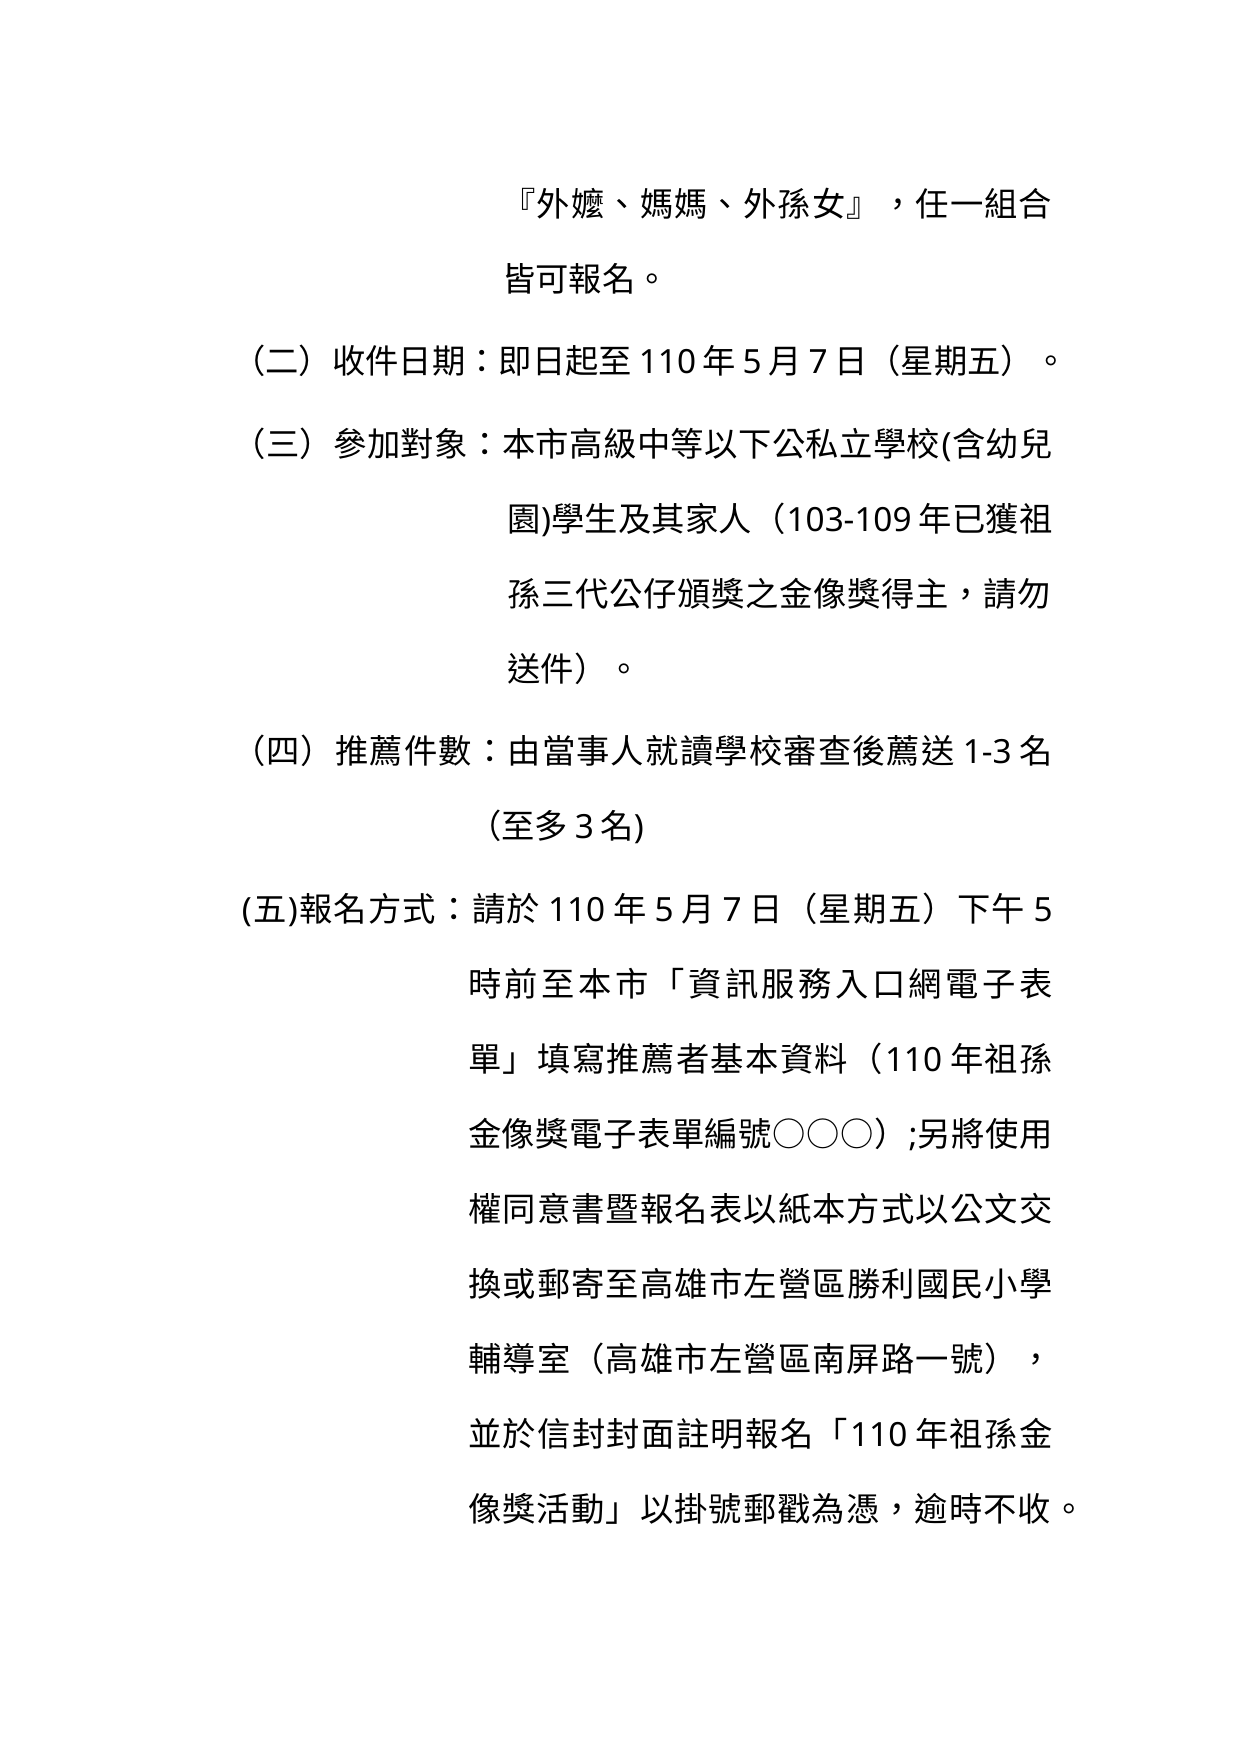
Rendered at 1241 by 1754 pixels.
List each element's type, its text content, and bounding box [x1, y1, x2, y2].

text （一）活動方式 :各校(園)募集最像祖孫三代臉相片，不論是『阿公、爸爸、孫子』、『阿公、爸爸、孫女』、『阿嬤、爸爸、孫子』、『阿嬤、爸爸、孫女』、『外公、媽媽、外孫』、『外公、媽媽、外孫女』、『外嬤、媽媽、外孫』、『外嬤、媽媽、外孫女』，任一組合皆可報名。 [232, 164, 1053, 314]
text （三）參加對象：本市高級中等以下公私立學校(含幼兒園)學生及其家人（103-109年已獲祖孫三代公仔頒獎之金像獎得主，請勿送件）。 [232, 404, 1053, 704]
text （二）收件日期：即日起至110年5月7日（星期五）。 [232, 322, 1053, 397]
text (五)報名方式：請於110年5月7日（星期五）下午5時前至本市「資訊服務入口網電子表單」填寫推薦者基本資料（110年祖孫金像獎電子表單編號○○○）;另將使用權同意書暨報名表以紙本方式以公文交換或郵寄至高雄市左營區勝利國民小學輔導室（高雄市左營區南屏路一號），並於信封封面註明報名「110年祖孫金像獎活動」以掛號郵戳為憑，逾時不收。如有送件等相關事宜，請逕洽本市左營區勝利國小輔導主任，聯絡電話：07-5522541轉741。 [232, 869, 1053, 1544]
text （四）推薦件數：由當事人就讀學校審查後薦送1-3名（至多3名) [232, 712, 1053, 862]
